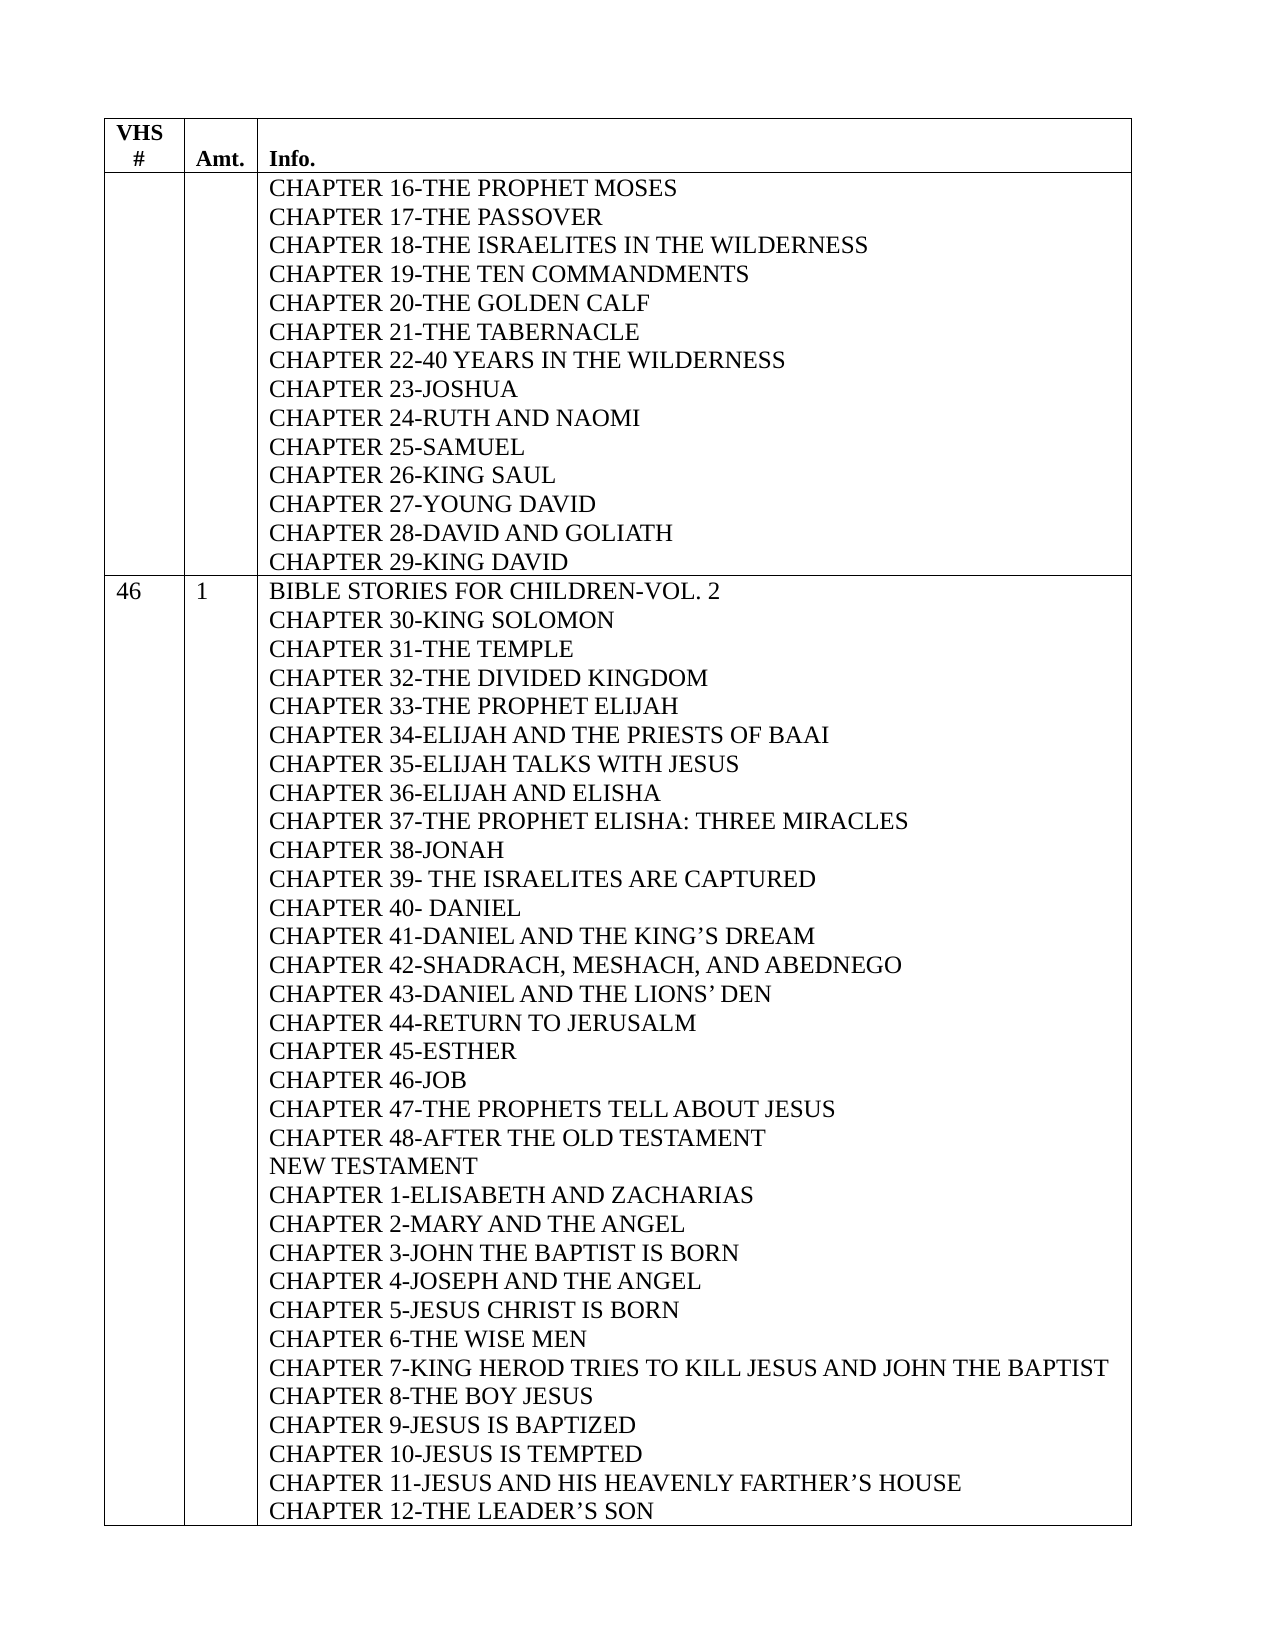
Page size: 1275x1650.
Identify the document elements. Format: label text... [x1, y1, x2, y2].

table_header Info. [258, 119, 1131, 172]
table_cell [105, 173, 184, 575]
table_header VHS # [105, 119, 184, 172]
table_cell [185, 173, 257, 575]
table_cell BIBLE STORIES FOR CHILDREN-VOL. 2 CHAPTER 30-KING SOLOMON CHAPTER 31-THE TEMPLE CHAPTER 32-THE DIVIDED KINGDOM CHAPTER 33-THE PROPHET ELIJAH CHAPTER 34-ELIJAH AND THE PRIESTS OF BAAI CHAPTER 35-ELIJAH TALKS WITH JESUS CHAPTER 36-ELIJAH AND ELISHA CHAPTER 37-THE PROPHET ELISHA: THREE MIRACLES CHAPTER 38-JONAH CHAPTER 39- THE ISRAELITES ARE CAPTURED CHAPTER 40- DANIEL CHAPTER 41-DANIEL AND THE KING’S DREAM CHAPTER 42-SHADRACH, MESHACH, AND ABEDNEGO CHAPTER 43-DANIEL AND THE LIONS’ DEN CHAPTER 44-RETURN TO JERUSALM CHAPTER 45-ESTHER CHAPTER 46-JOB CHAPTER 47-THE PROPHETS TELL ABOUT JESUS CHAPTER 48-AFTER THE OLD TESTAMENT NEW TESTAMENT CHAPTER 1-ELISABETH AND ZACHARIAS CHAPTER 2-MARY AND THE ANGEL CHAPTER 3-JOHN THE BAPTIST IS BORN CHAPTER 4-JOSEPH AND THE ANGEL CHAPTER 5-JESUS CHRIST IS BORN CHAPTER 6-THE WISE MEN CHAPTER 7-KING HEROD TRIES TO KILL JESUS AND JOHN THE BAPTIST CHAPTER 8-THE BOY JESUS CHAPTER 9-JESUS IS BAPTIZED CHAPTER 10-JESUS IS TEMPTED CHAPTER 11-JESUS AND HIS HEAVENLY FARTHER’S HOUSE CHAPTER 12-THE LEADER’S SON [258, 576, 1131, 1525]
table_cell 1 [185, 576, 257, 1525]
table_cell CHAPTER 16-THE PROPHET MOSES CHAPTER 17-THE PASSOVER CHAPTER 18-THE ISRAELITES IN THE WILDERNESS CHAPTER 19-THE TEN COMMANDMENTS CHAPTER 20-THE GOLDEN CALF CHAPTER 21-THE TABERNACLE CHAPTER 22-40 YEARS IN THE WILDERNESS CHAPTER 23-JOSHUA CHAPTER 24-RUTH AND NAOMI CHAPTER 25-SAMUEL CHAPTER 26-KING SAUL CHAPTER 27-YOUNG DAVID CHAPTER 28-DAVID AND GOLIATH CHAPTER 29-KING DAVID [258, 173, 1131, 575]
table_header Amt. [185, 119, 257, 172]
table_cell 46 [105, 576, 184, 1525]
